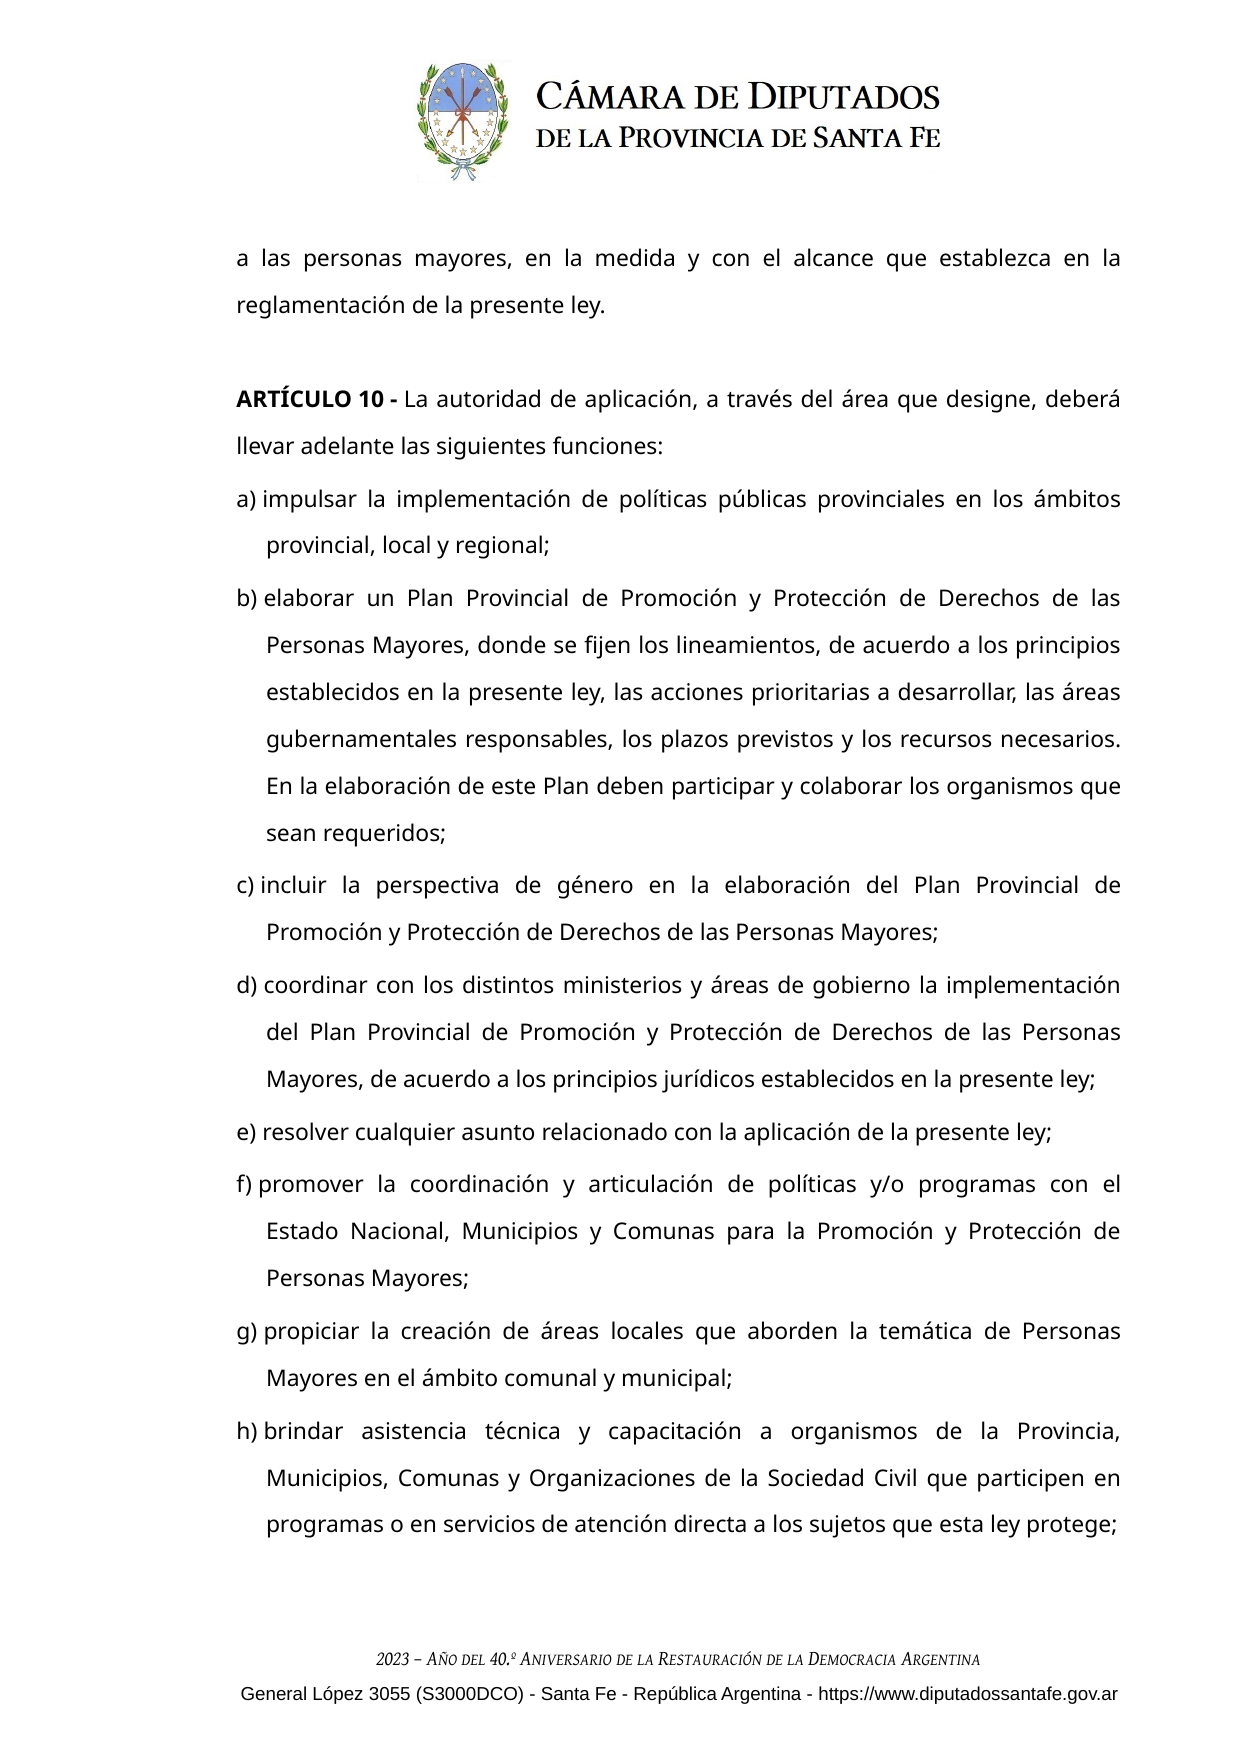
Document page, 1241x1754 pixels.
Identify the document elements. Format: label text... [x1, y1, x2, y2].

list La autoridad de aplicación, a través del área que designe, deberá llevar adelante las siguientes funciones: [236, 383, 1122, 461]
subtitle coordinar con los distintos ministerios y áreas de gobierno la implementación del Plan Provincial de Promoción y Protección de Derechos de las Personas Mayores, de acuerdo a los principios jurídicos establecidos en la presente ley; [236, 969, 1122, 1094]
subtitle elaborar un Plan Provincial de Promoción y Protección de Derechos de las Personas Mayores, donde se fijen los lineamientos, de acuerdo a los principios establecidos en la presente ley, las acciones prioritarias a desarrollar, las áreas gubernamentales responsables, los plazos previstos y los recursos necesarios. En la elaboración de este Plan deben participar y colaborar los organismos que sean requeridos; [236, 582, 1122, 848]
picture [413, 59, 945, 183]
subtitle brindar asistencia técnica y capacitación a organismos de la Provincia, Municipios, Comunas y Organizaciones de la Sociedad Civil que participen en programas o en servicios de atención directa a los sujetos que esta ley protege; [236, 1415, 1122, 1540]
list a las personas mayores, en la medida y con el alcance que establezca en la reglamentación de la presente ley. [236, 242, 1122, 320]
subtitle propiciar la creación de áreas locales que aborden la temática de Personas Mayores en el ámbito comunal y municipal; [236, 1315, 1122, 1393]
subtitle impulsar la implementación de políticas públicas provinciales en los ámbitos provincial, local y regional; [236, 482, 1122, 561]
subtitle resolver cualquier asunto relacionado con la aplicación de la presente ley; [236, 1116, 1122, 1147]
subtitle incluir la perspectiva de género en la elaboración del Plan Provincial de Promoción y Protección de Derechos de las Personas Mayores; [236, 869, 1122, 947]
subtitle promover la coordinación y articulación de políticas y/o programas con el Estado Nacional, Municipios y Comunas para la Promoción y Protección de Personas Mayores; [236, 1168, 1122, 1293]
